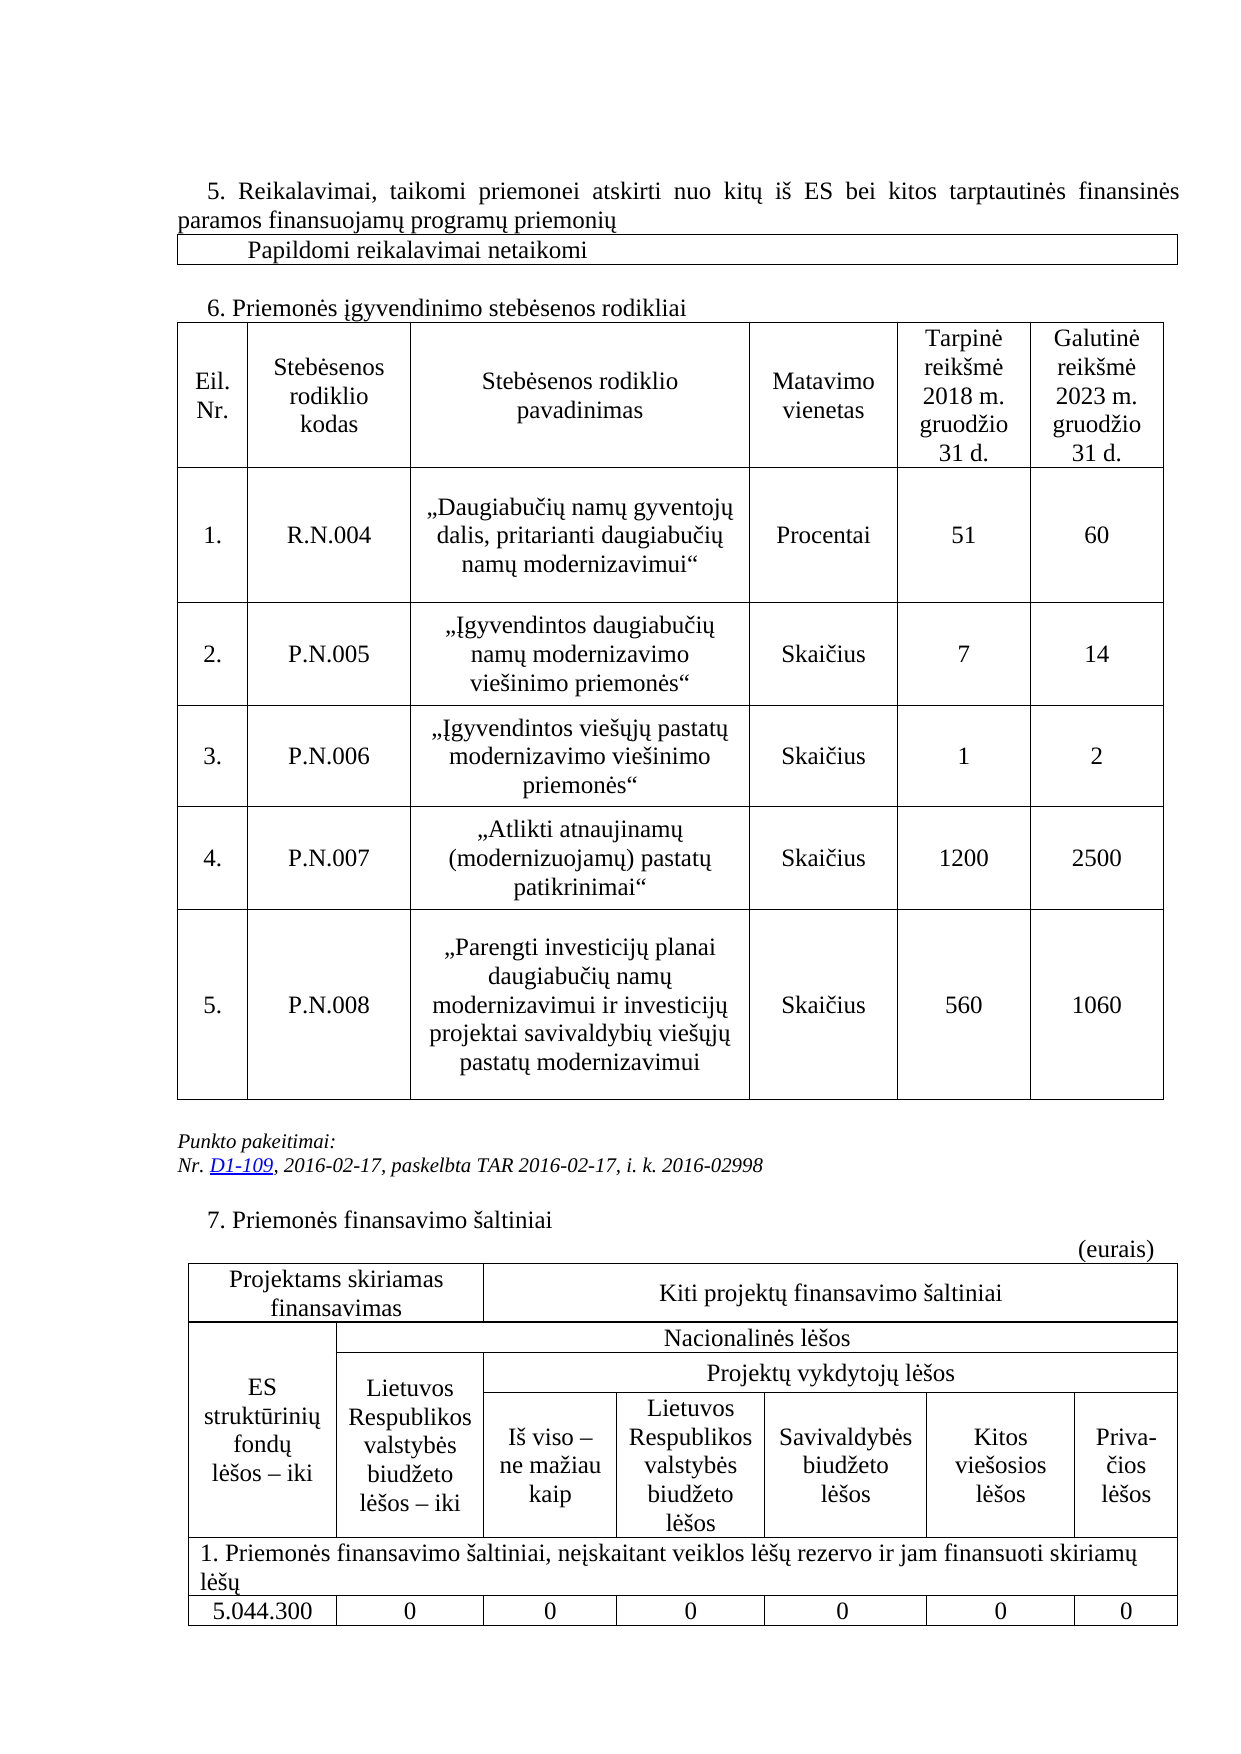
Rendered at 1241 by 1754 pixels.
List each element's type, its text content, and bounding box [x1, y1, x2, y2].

table_cell P.N.007 [248, 807, 410, 908]
table_cell 1 [898, 706, 1030, 806]
table_cell 1200 [898, 807, 1030, 908]
table_cell ES struktūrinių fondų lėšos – iki [189, 1323, 336, 1537]
table_cell 60 [1031, 468, 1163, 602]
table_cell 0 [1075, 1596, 1177, 1625]
text 6. Priemonės įgyvendinimo stebėsenos rodikliai [177, 293, 1181, 322]
text Punkto pakeitimai: [177, 1128, 1181, 1153]
table_cell Skaičius [750, 910, 897, 1099]
table_header Tarpinė reikšmė 2018 m. gruodžio 31 d. [898, 323, 1030, 467]
table_cell Projektų vykdytojų lėšos [484, 1353, 1177, 1392]
table_cell 51 [898, 468, 1030, 602]
table_cell „Parengti investicijų planai daugiabučių namų modernizavimui ir investicijų projektai savivaldybių viešųjų pastatų modernizavimui [411, 910, 749, 1099]
table_header Stebėsenos rodiklio pavadinimas [411, 323, 749, 467]
table_header Matavimo vienetas [750, 323, 897, 467]
table_cell 1. Priemonės finansavimo šaltiniai, neįskaitant veiklos lėšų rezervo ir jam finansuoti skiriamų lėšų [189, 1538, 1177, 1595]
table_cell Lietuvos Respublikos valstybės biudžeto lėšos [617, 1393, 764, 1537]
table_cell Iš viso – ne mažiau kaip [484, 1393, 616, 1537]
table_header Stebėsenos rodiklio kodas [248, 323, 410, 467]
table_cell 0 [337, 1596, 483, 1625]
table_cell 2. [178, 603, 247, 704]
table_cell „Įgyvendintos daugiabučių namų modernizavimo viešinimo priemonės“ [411, 603, 749, 704]
table_cell P.N.005 [248, 603, 410, 704]
table_cell Skaičius [750, 807, 897, 908]
text 7. Priemonės finansavimo šaltiniai [177, 1205, 1181, 1234]
table_header Kiti projektų finansavimo šaltiniai [484, 1264, 1177, 1321]
table_cell Skaičius [750, 603, 897, 704]
table_cell 0 [927, 1596, 1074, 1625]
table_cell Kitos viešosios lėšos [927, 1393, 1074, 1537]
table_cell „Įgyvendintos viešųjų pastatų modernizavimo viešinimo priemonės“ [411, 706, 749, 806]
table_cell 3. [178, 706, 247, 806]
table_cell 0 [617, 1596, 764, 1625]
table_cell 5. [178, 910, 247, 1099]
table_cell „Atlikti atnaujinamų (modernizuojamų) pastatų patikrinimai“ [411, 807, 749, 908]
table_cell 560 [898, 910, 1030, 1099]
table_header Papildomi reikalavimai netaikomi [178, 235, 1177, 264]
table_cell Skaičius [750, 706, 897, 806]
table_header Eil. Nr. [178, 323, 247, 467]
table_cell 2 [1031, 706, 1163, 806]
table_cell 1. [178, 468, 247, 602]
table_cell Procentai [750, 468, 897, 602]
table_header Projektams skiriamas finansavimas [189, 1264, 483, 1321]
table_cell P.N.008 [248, 910, 410, 1099]
table_cell Savivaldybės biudžeto lėšos [765, 1393, 926, 1537]
table_cell 7 [898, 603, 1030, 704]
table_cell Lietuvos Respublikos valstybės biudžeto lėšos – iki [337, 1353, 483, 1537]
table_cell 4. [178, 807, 247, 908]
text 5. Reikalavimai, taikomi priemonei atskirti nuo kitų iš ES bei kitos tarptautinės finansinės paramos finansuojamų programų priemonių [177, 176, 1181, 234]
table_cell Nacionalinės lėšos [337, 1323, 1177, 1352]
text Nr. D1-109, 2016-02-17, paskelbta TAR 2016-02-17, i. k. 2016-02998 [177, 1153, 1181, 1177]
table_cell Priva- čios lėšos [1075, 1393, 1177, 1537]
table_cell P.N.006 [248, 706, 410, 806]
text (eurais) [177, 1234, 1181, 1263]
table_cell 14 [1031, 603, 1163, 704]
table_cell „Daugiabučių namų gyventojų dalis, pritarianti daugiabučių namų modernizavimui“ [411, 468, 749, 602]
table_cell 0 [484, 1596, 616, 1625]
table_cell 1060 [1031, 910, 1163, 1099]
table_header Galutinė reikšmė 2023 m. gruodžio 31 d. [1031, 323, 1163, 467]
table_cell R.N.004 [248, 468, 410, 602]
table_cell 0 [765, 1596, 926, 1625]
table_cell 5.044.300 [189, 1596, 336, 1625]
table_cell 2500 [1031, 807, 1163, 908]
